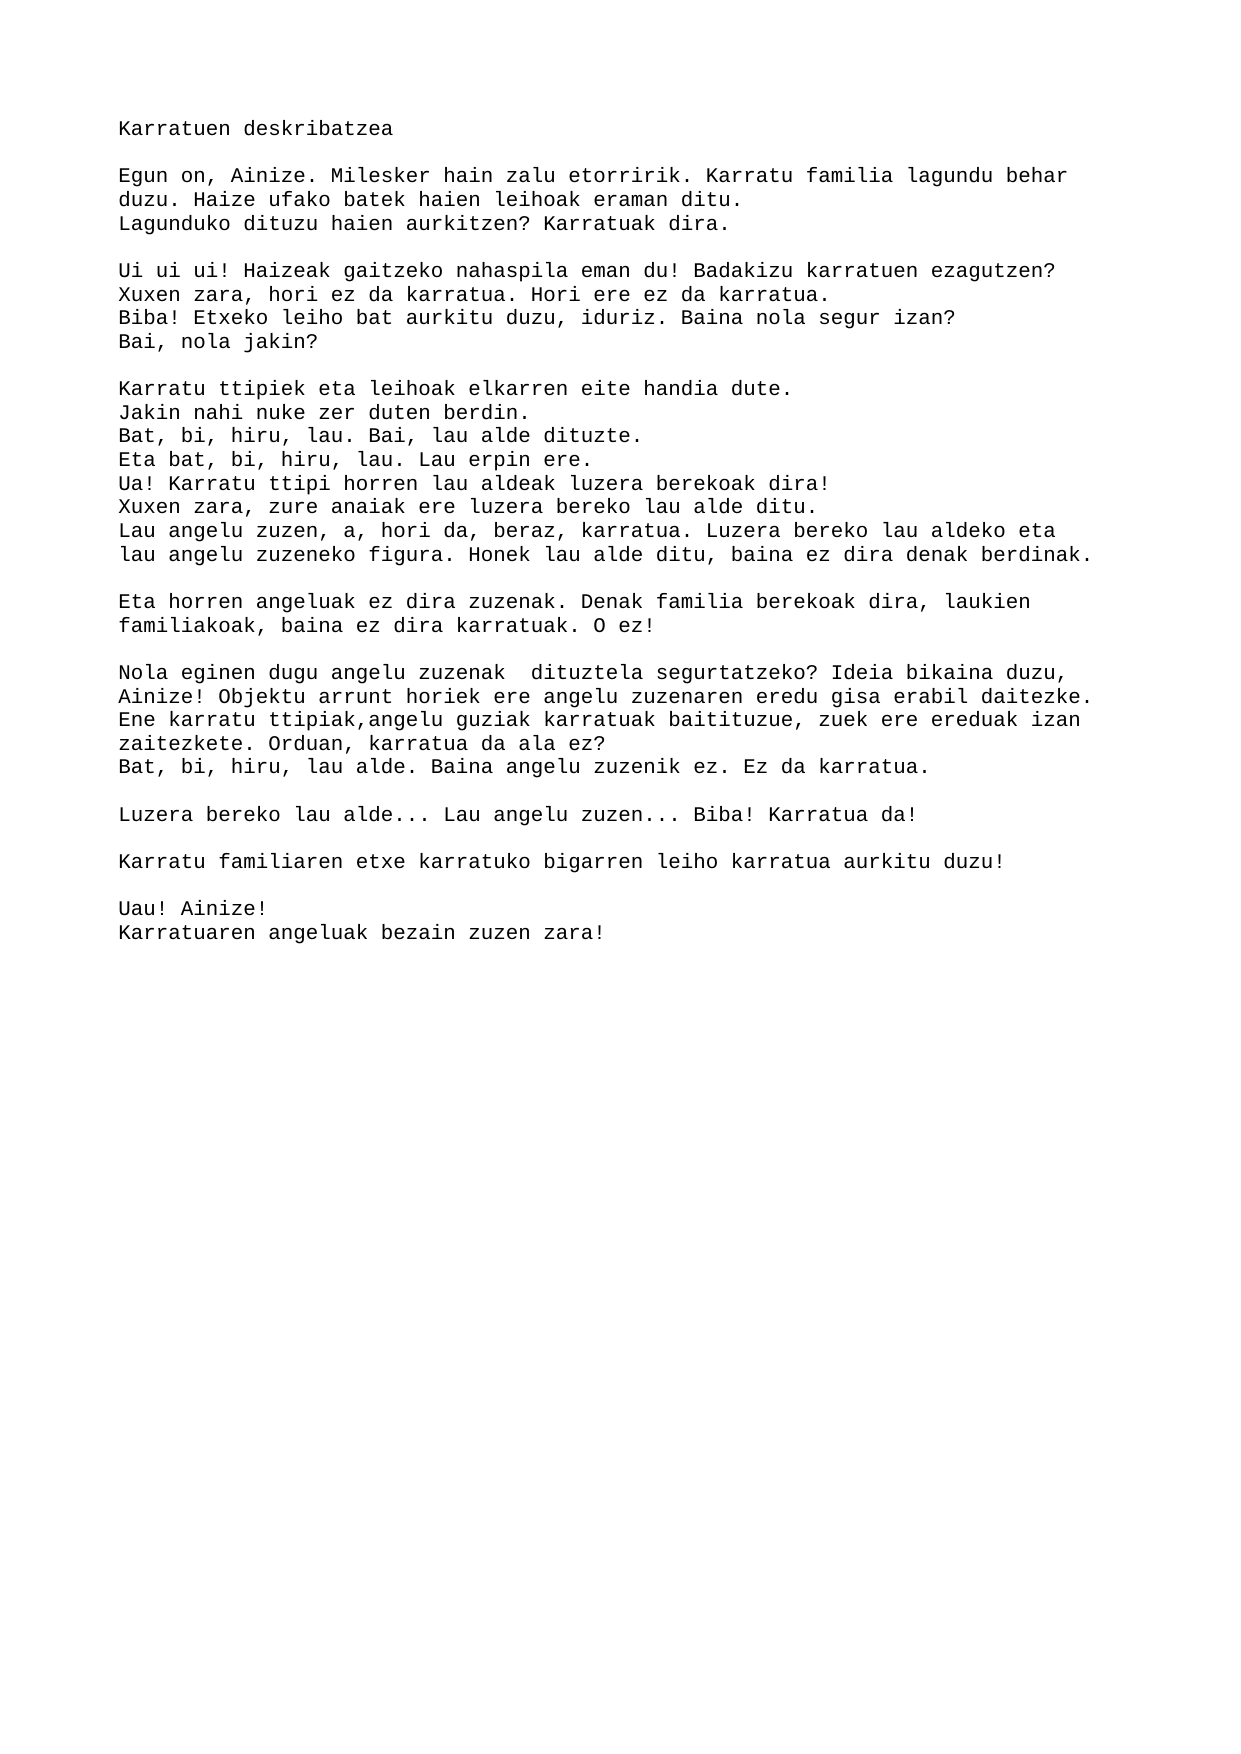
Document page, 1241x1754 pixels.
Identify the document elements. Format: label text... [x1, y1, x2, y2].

text Luzera bereko lau alde... Lau angelu zuzen... Biba! Karratua da! [118, 804, 1122, 827]
text Eta bat, bi, hiru, lau. Lau erpin ere. [118, 449, 1122, 473]
text Karratuen deskribatzea [118, 118, 1122, 142]
text Karratu ttipiek eta leihoak elkarren eite handia dute. [118, 378, 1122, 402]
text Xuxen zara, zure anaiak ere luzera bereko lau alde ditu. [118, 496, 1122, 520]
text Ua! Karratu ttipi horren lau aldeak luzera berekoak dira! [118, 473, 1122, 496]
text lau angelu zuzeneko figura. Honek lau alde ditu, baina ez dira denak berdinak. [118, 544, 1122, 567]
text Ene karratu ttipiak,angelu guziak karratuak baitituzue, zuek ere ereduak izan zaitezkete. Orduan, karratua da ala ez? [118, 709, 1122, 757]
text Nola eginen dugu angelu zuzenak dituztela segurtatzeko? Ideia bikaina duzu, Ainize! Objektu arrunt horiek ere angelu zuzenaren eredu gisa erabil daitezke. [118, 662, 1122, 709]
text Ui ui ui! Haizeak gaitzeko nahaspila eman du! Badakizu karratuen ezagutzen? [118, 260, 1122, 284]
text Karratuaren angeluak bezain zuzen zara! [118, 922, 1122, 946]
text Jakin nahi nuke zer duten berdin. [118, 402, 1122, 426]
text Bat, bi, hiru, lau. Bai, lau alde dituzte. [118, 426, 1122, 449]
text Egun on, Ainize. Milesker hain zalu etorririk. Karratu familia lagundu behar duzu. Haize ufako batek haien leihoak eraman ditu. [118, 165, 1122, 213]
text Xuxen zara, hori ez da karratua. Hori ere ez da karratua. [118, 284, 1122, 307]
text Lau angelu zuzen, a, hori da, beraz, karratua. Luzera bereko lau aldeko eta [118, 520, 1122, 544]
text Eta horren angeluak ez dira zuzenak. Denak familia berekoak dira, laukien familiakoak, baina ez dira karratuak. O ez! [118, 591, 1122, 638]
text Uau! Ainize! [118, 898, 1122, 922]
text Karratu familiaren etxe karratuko bigarren leiho karratua aurkitu duzu! [118, 851, 1122, 875]
text Lagunduko dituzu haien aurkitzen? Karratuak dira. [118, 213, 1122, 236]
text Bat, bi, hiru, lau alde. Baina angelu zuzenik ez. Ez da karratua. [118, 757, 1122, 780]
text Biba! Etxeko leiho bat aurkitu duzu, iduriz. Baina nola segur izan? [118, 307, 1122, 331]
text Bai, nola jakin? [118, 331, 1122, 354]
